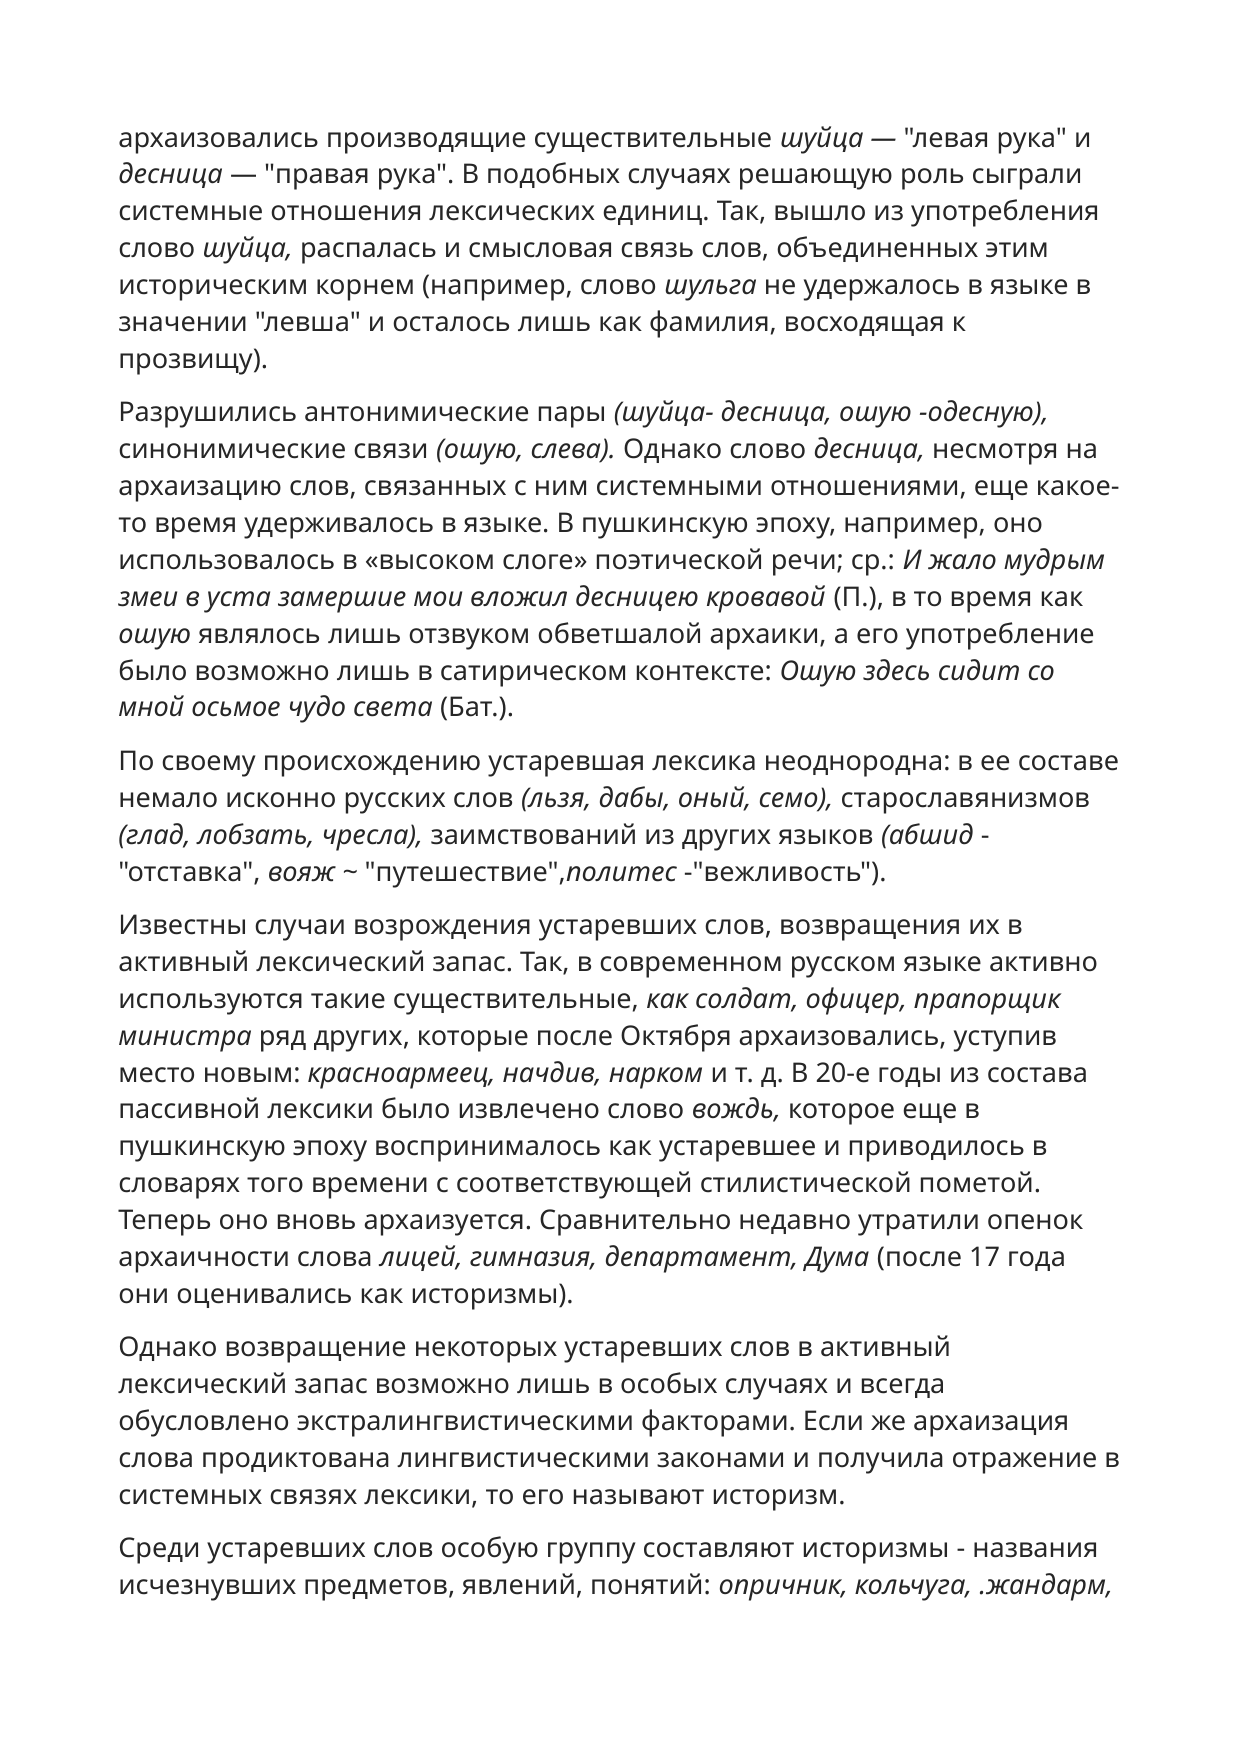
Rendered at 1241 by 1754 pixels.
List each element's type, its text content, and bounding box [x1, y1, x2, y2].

text По своему происхождению устаревшая лексика неоднородна: в ее составе немало исконно русских слов (льзя, дабы, оный, семо), старославянизмов (глад, лобзать, чресла), заимствований из других языков (абшид - "отставка", вояж ~ "путешествие",политес -"вежливость"). [118, 741, 1122, 889]
text Известны случаи возрождения устаревших слов, возвращения их в активный лексический запас. Так, в современном русском языке активно используются такие существительные, как солдат, офицер, прапорщик министра ряд других, которые после Октября архаизовались, уступив место новым: красноармеец, начдив, нарком и т. д. В 20-е годы из состава пассивной лексики было извлечено слово вождь, которое еще в пушкинскую эпоху воспринималось как устаревшее и приводилось в словарях того времени с соответствующей стилистической пометой. Теперь оно вновь архаизуется. Сравнительно недавно утратили опенок архаичности слова лицей, гимназия, департамент, Дума (после 17 года они оценивались как историзмы). [118, 906, 1122, 1311]
text Среди устаревших слов особую группу составляют историзмы - названия исчезнувших предметов, явлений, понятий: опричник, кольчуга, .жандарм, [118, 1529, 1122, 1603]
text Однако возвращение некоторых устаревших слов в активный лексический запас возможно лишь в особых случаях и всегда обусловлено экстралингвистическими факторами. Если же архаизация слова продиктована лингвистическими законами и получила отражение в системных связях лексики, то его называют историзм. [118, 1328, 1122, 1512]
text архаизовались производящие существительные шуйца — "левая рука" и десница — "правая рука". В подобных случаях решающую роль сыграли системные отношения лексических единиц. Так, вышло из употребления слово шуйца, распалась и смысловая связь слов, объединенных этим историческим корнем (например, слово шульга не удержалось в языке в значении "левша" и осталось лишь как фамилия, восходящая к прозвищу). [118, 118, 1122, 376]
text Разрушились антонимические пары (шуйца- десница, ошую -одесную), синонимические связи (ошую, слева). Однако слово десница, несмотря на архаизацию слов, связанных с ним системными отношениями, еще какое-то время удерживалось в языке. В пушкинскую эпоху, например, оно использовалось в «высоком слоге» поэтической речи; ср.: И жало мудрым змеи в уста замершие мои вложил десницею кровавой (П.), в то время как ошую являлось лишь отзвуком обветшалой архаики, а его употребление было возможно лишь в сатирическом контексте: Ошую здесь сидит со мной осьмое чудо света (Бат.). [118, 393, 1122, 725]
